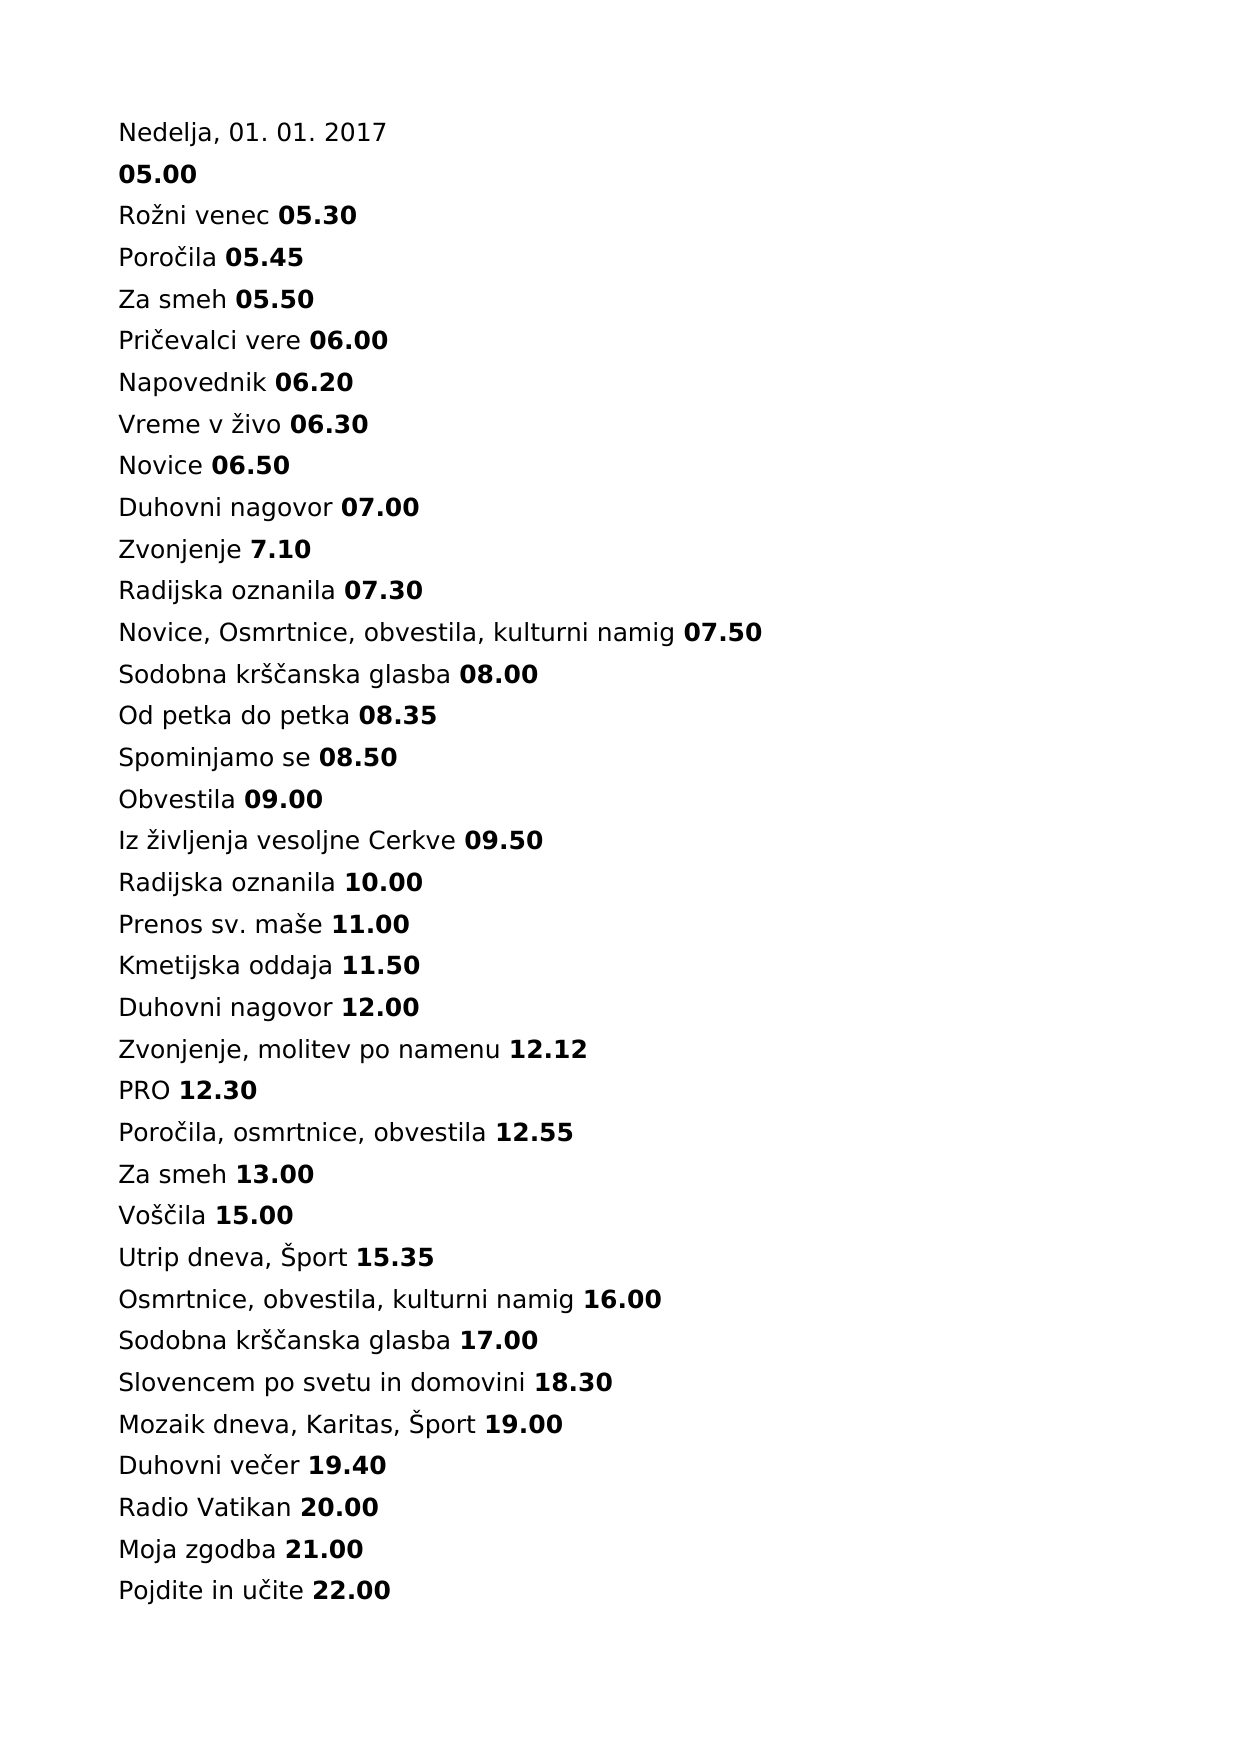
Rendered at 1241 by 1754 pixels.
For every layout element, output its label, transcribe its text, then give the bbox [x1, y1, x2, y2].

text Napovednik 06.20 [118, 368, 1122, 397]
text Nedelja, 01. 01. 2017 [118, 118, 1122, 147]
text Novice, Osmrtnice, obvestila, kulturni namig 07.50 [118, 618, 1122, 647]
text Poročila, osmrtnice, obvestila 12.55 [118, 1118, 1122, 1147]
text 05.00 [118, 160, 1122, 189]
text Zvonjenje, molitev po namenu 12.12 [118, 1035, 1122, 1064]
text PRO 12.30 [118, 1076, 1122, 1106]
text Duhovni nagovor 12.00 [118, 993, 1122, 1022]
text Za smeh 05.50 [118, 285, 1122, 314]
text Duhovni večer 19.40 [118, 1451, 1122, 1481]
text Mozaik dneva, Karitas, Šport 19.00 [118, 1410, 1122, 1439]
text Sodobna krščanska glasba 08.00 [118, 660, 1122, 689]
text Utrip dneva, Šport 15.35 [118, 1243, 1122, 1272]
text Radio Vatikan 20.00 [118, 1493, 1122, 1522]
text Slovencem po svetu in domovini 18.30 [118, 1368, 1122, 1397]
text Spominjamo se 08.50 [118, 743, 1122, 772]
text Od petka do petka 08.35 [118, 701, 1122, 731]
text Sodobna krščanska glasba 17.00 [118, 1326, 1122, 1356]
text Pričevalci vere 06.00 [118, 326, 1122, 356]
text Obvestila 09.00 [118, 785, 1122, 814]
text Zvonjenje 7.10 [118, 535, 1122, 564]
text Rožni venec 05.30 [118, 201, 1122, 231]
text Pojdite in učite 22.00 [118, 1576, 1122, 1606]
text Voščila 15.00 [118, 1201, 1122, 1231]
text Vreme v živo 06.30 [118, 410, 1122, 439]
text Za smeh 13.00 [118, 1160, 1122, 1189]
text Novice 06.50 [118, 451, 1122, 481]
text Radijska oznanila 10.00 [118, 868, 1122, 897]
text Radijska oznanila 07.30 [118, 576, 1122, 606]
text Osmrtnice, obvestila, kulturni namig 16.00 [118, 1285, 1122, 1314]
text Prenos sv. maše 11.00 [118, 910, 1122, 939]
text Kmetijska oddaja 11.50 [118, 951, 1122, 981]
text Poročila 05.45 [118, 243, 1122, 272]
text Moja zgodba 21.00 [118, 1535, 1122, 1564]
text Duhovni nagovor 07.00 [118, 493, 1122, 522]
text Iz življenja vesoljne Cerkve 09.50 [118, 826, 1122, 856]
